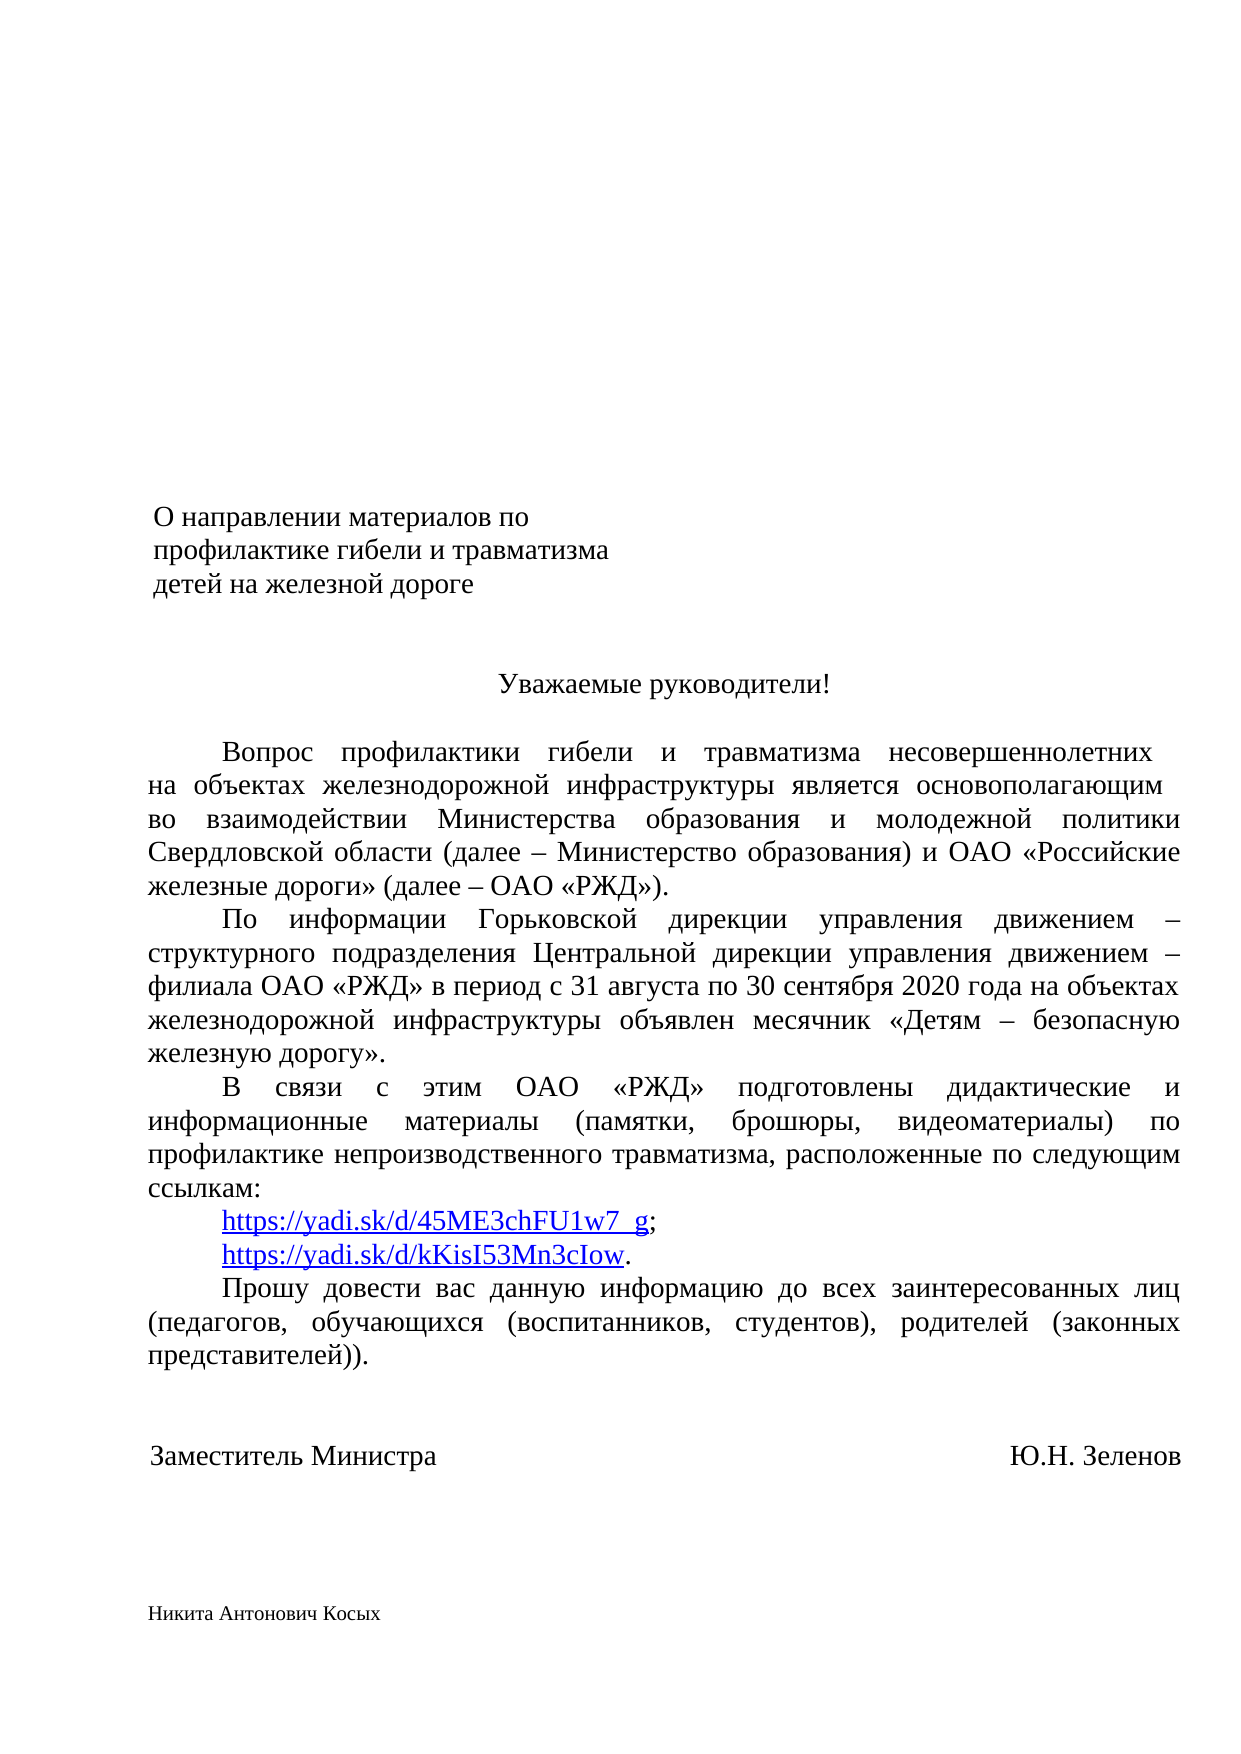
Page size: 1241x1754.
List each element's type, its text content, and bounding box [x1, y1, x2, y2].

table_header Заместитель Министра [144, 1438, 508, 1472]
text Вопрос профилактики гибели и травматизма несовершеннолетних на объектах железнодорожной инфраструктуры является основополагающим во взаимодействии Министерства образования и молодежной политики Свердловской области (далее – Министерство образования) и ОАО «Российские железные дороги» (далее – ОАО «РЖД»). [148, 734, 1181, 901]
text По информации Горьковской дирекции управления движением – структурного подразделения Центральной дирекции управления движением – филиала ОАО «РЖД» в период с 31 августа по 30 сентября 2020 года на объектах железнодорожной инфраструктуры объявлен месячник «Детям – безопасную железную дорогу». [148, 901, 1181, 1069]
text Уважаемые руководители! [148, 667, 1181, 700]
table_header [509, 1438, 844, 1472]
text Никита Антонович Косых [148, 1601, 1181, 1625]
table_cell [144, 1472, 508, 1505]
text Прошу довести вас данную информацию до всех заинтересованных лиц (педагогов, обучающихся (воспитанников, студентов), родителей (законных представителей)). [148, 1270, 1181, 1371]
table_cell [844, 1472, 1193, 1505]
table_header О направлении материалов по профилактике гибели и травматизма детей на железной дороге [148, 499, 646, 599]
table_cell [509, 1472, 844, 1505]
table_header Ю.Н. Зеленов [844, 1438, 1193, 1472]
text https://yadi.sk/d/45ME3chFU1w7_g; [148, 1203, 1181, 1237]
text В связи с этим ОАО «РЖД» подготовлены дидактические и информационные материалы (памятки, брошюры, видеоматериалы) по профилактике непроизводственного травматизма, расположенные по следующим ссылкам: [148, 1069, 1181, 1203]
text https://yadi.sk/d/kKisI53Mn3cIow. [148, 1237, 1181, 1270]
